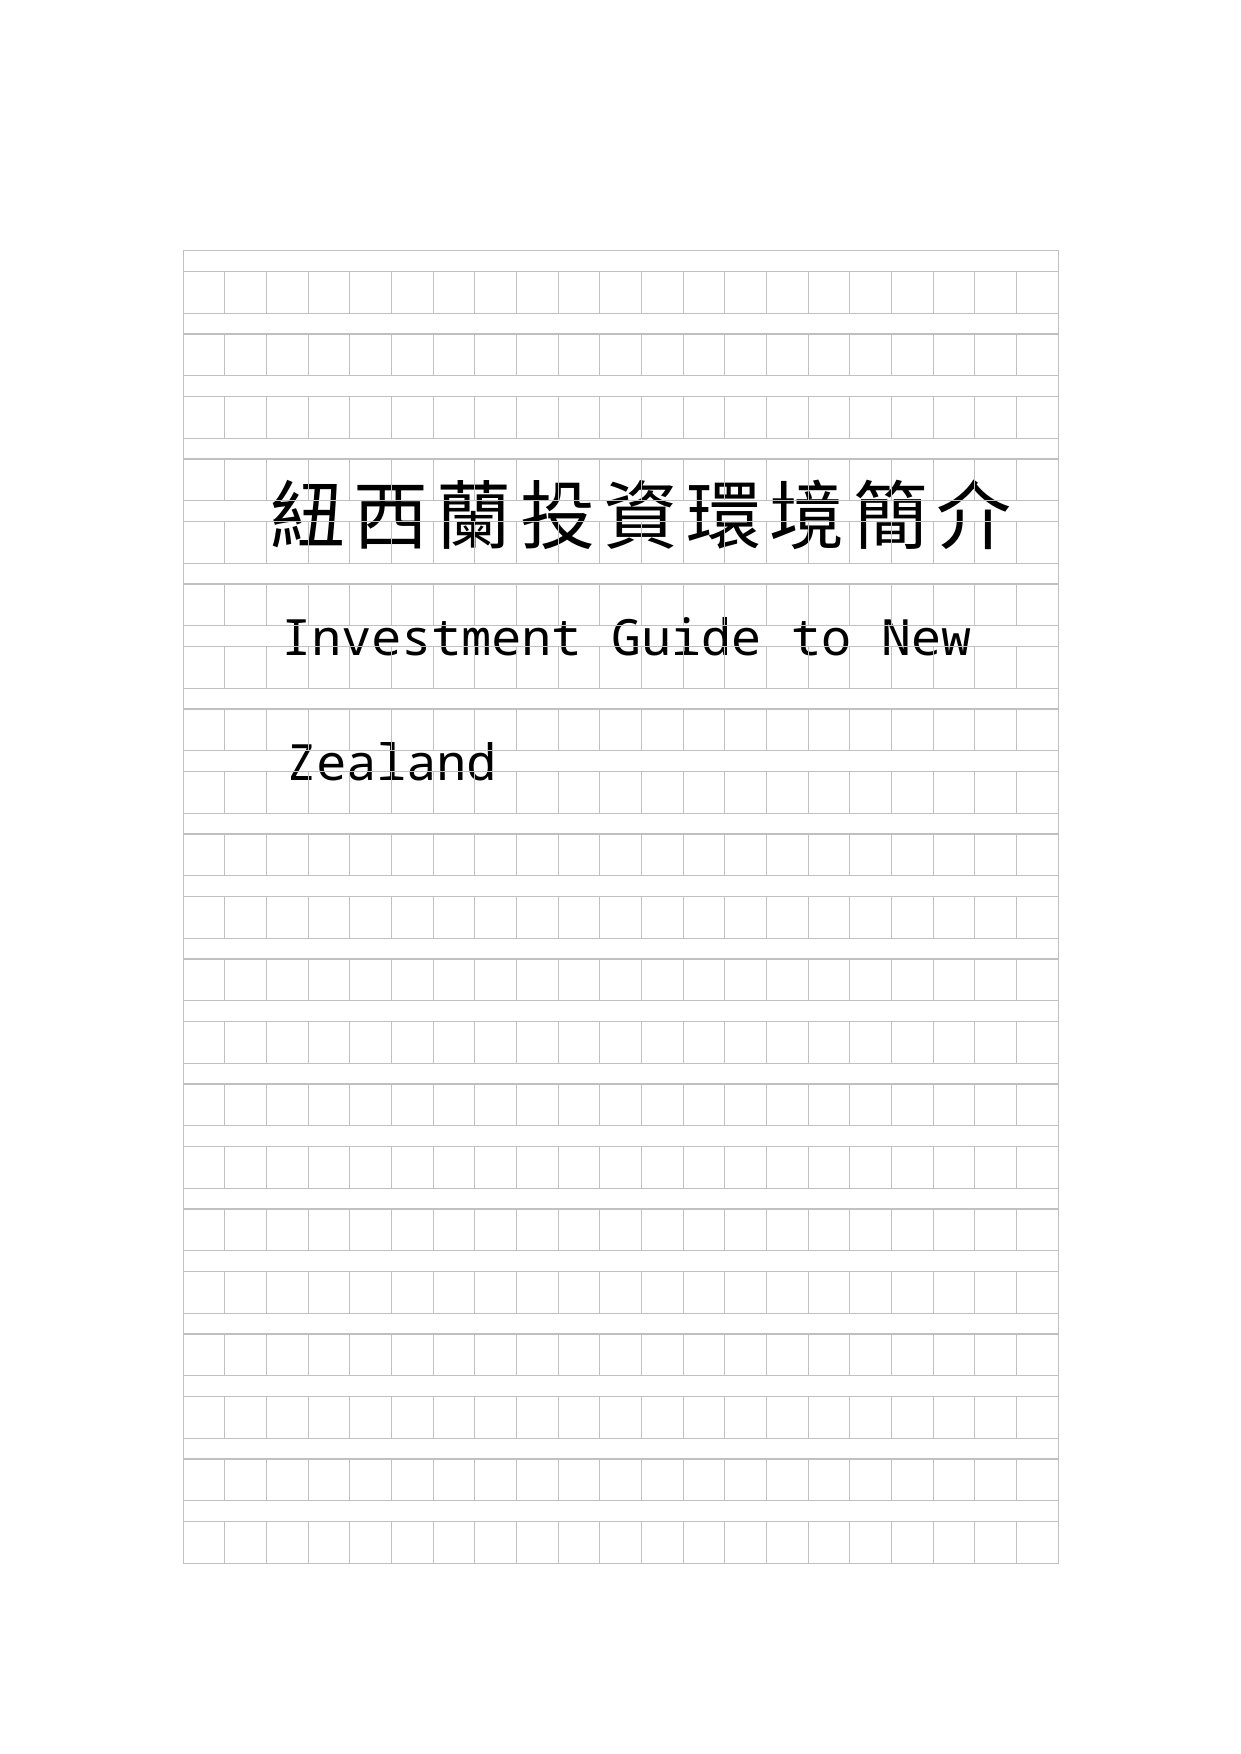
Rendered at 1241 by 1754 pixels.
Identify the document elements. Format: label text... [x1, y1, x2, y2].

table_cell 紐西蘭投資環境簡介 Investment Guide to New Zealand [850, 585, 891, 625]
table_cell 紐西蘭投資環境簡介 Investment Guide to New Zealand [184, 385, 1058, 396]
table_cell 紐西蘭投資環境簡介 Investment Guide to New Zealand [934, 647, 974, 688]
table_header [642, 272, 683, 313]
table_cell 紐西蘭投資環境簡介 Investment Guide to New Zealand [642, 585, 683, 625]
table_header [1017, 335, 1058, 375]
table_cell 紐西蘭投資環境簡介 Investment Guide to New Zealand [892, 772, 933, 813]
table_cell 紐西蘭投資環境簡介 Investment Guide to New Zealand [618, 626, 723, 646]
table_cell 紐西蘭投資環境簡介 Investment Guide to New Zealand [809, 772, 849, 813]
table_cell 紐西蘭投資環境簡介 Investment Guide to New Zealand [908, 626, 1058, 646]
table_cell 紐西蘭投資環境簡介 Investment Guide to New Zealand [892, 710, 933, 750]
table_cell 紐西蘭投資環境簡介 Investment Guide to New Zealand [184, 564, 1058, 583]
table_cell 紐西蘭投資環境簡介 Investment Guide to New Zealand [725, 522, 766, 563]
table_cell 紐西蘭投資環境簡介 Investment Guide to New Zealand [350, 460, 391, 500]
table_cell 紐西蘭投資環境簡介 Investment Guide to New Zealand [184, 460, 224, 500]
table_header [725, 272, 766, 313]
table_cell 紐西蘭投資環境簡介 Investment Guide to New Zealand [566, 626, 615, 646]
table_cell 紐西蘭投資環境簡介 Investment Guide to New Zealand [1017, 522, 1058, 563]
table_cell 紐西蘭投資環境簡介 Investment Guide to New Zealand [350, 522, 391, 563]
table_cell 紐西蘭投資環境簡介 Investment Guide to New Zealand [184, 772, 224, 813]
table_cell 紐西蘭投資環境簡介 Investment Guide to New Zealand [850, 647, 891, 688]
table_cell 紐西蘭投資環境簡介 Investment Guide to New Zealand [850, 772, 891, 813]
table_cell 紐西蘭投資環境簡介 Investment Guide to New Zealand [434, 460, 474, 500]
table_cell 紐西蘭投資環境簡介 Investment Guide to New Zealand [684, 460, 724, 500]
table_cell 紐西蘭投資環境簡介 Investment Guide to New Zealand [309, 772, 349, 813]
table_cell 紐西蘭投資環境簡介 Investment Guide to New Zealand [517, 772, 558, 813]
table_cell 紐西蘭投資環境簡介 Investment Guide to New Zealand [975, 772, 1016, 813]
table_cell 紐西蘭投資環境簡介 Investment Guide to New Zealand [392, 772, 433, 813]
table_cell 紐西蘭投資環境簡介 Investment Guide to New Zealand [434, 397, 474, 438]
table_cell 紐西蘭投資環境簡介 Investment Guide to New Zealand [184, 689, 1058, 708]
table_cell 紐西蘭投資環境簡介 Investment Guide to New Zealand [642, 397, 683, 438]
table_cell 紐西蘭投資環境簡介 Investment Guide to New Zealand [642, 647, 683, 688]
table_cell 紐西蘭投資環境簡介 Investment Guide to New Zealand [299, 751, 390, 771]
table_header [934, 335, 974, 375]
table_cell 紐西蘭投資環境簡介 Investment Guide to New Zealand [225, 522, 266, 563]
table_cell 紐西蘭投資環境簡介 Investment Guide to New Zealand [767, 647, 808, 688]
table_cell 紐西蘭投資環境簡介 Investment Guide to New Zealand [225, 585, 266, 625]
table_cell 紐西蘭投資環境簡介 Investment Guide to New Zealand [392, 460, 433, 500]
table_cell 紐西蘭投資環境簡介 Investment Guide to New Zealand [392, 585, 433, 625]
table_header [684, 335, 724, 375]
table_cell 紐西蘭投資環境簡介 Investment Guide to New Zealand [934, 585, 974, 625]
table_header [892, 272, 933, 313]
table_cell 紐西蘭投資環境簡介 Investment Guide to New Zealand [559, 585, 599, 625]
table_header [767, 272, 808, 313]
table_cell 紐西蘭投資環境簡介 Investment Guide to New Zealand [225, 397, 266, 438]
table_cell 紐西蘭投資環境簡介 Investment Guide to New Zealand [475, 710, 516, 750]
table_cell 紐西蘭投資環境簡介 Investment Guide to New Zealand [809, 460, 849, 500]
table_cell 紐西蘭投資環境簡介 Investment Guide to New Zealand [975, 522, 1016, 563]
table_cell 紐西蘭投資環境簡介 Investment Guide to New Zealand [539, 501, 634, 521]
table_cell 紐西蘭投資環境簡介 Investment Guide to New Zealand [725, 460, 766, 500]
table_cell 紐西蘭投資環境簡介 Investment Guide to New Zealand [767, 772, 808, 813]
table_cell 紐西蘭投資環境簡介 Investment Guide to New Zealand [298, 626, 441, 646]
table_header [600, 272, 641, 313]
table_cell 紐西蘭投資環境簡介 Investment Guide to New Zealand [267, 397, 308, 438]
table_cell 紐西蘭投資環境簡介 Investment Guide to New Zealand [184, 501, 285, 521]
table_cell 紐西蘭投資環境簡介 Investment Guide to New Zealand [892, 460, 933, 500]
table_cell 紐西蘭投資環境簡介 Investment Guide to New Zealand [921, 501, 1058, 521]
table_header [225, 335, 266, 375]
table_cell 紐西蘭投資環境簡介 Investment Guide to New Zealand [559, 772, 599, 813]
table_cell 紐西蘭投資環境簡介 Investment Guide to New Zealand [767, 460, 808, 500]
table_cell 紐西蘭投資環境簡介 Investment Guide to New Zealand [184, 522, 224, 563]
table_cell 紐西蘭投資環境簡介 Investment Guide to New Zealand [809, 522, 849, 563]
table_cell 紐西蘭投資環境簡介 Investment Guide to New Zealand [392, 647, 433, 688]
table_cell 紐西蘭投資環境簡介 Investment Guide to New Zealand [267, 647, 308, 688]
table_cell 紐西蘭投資環境簡介 Investment Guide to New Zealand [559, 647, 599, 688]
table_header [809, 335, 849, 375]
table_cell 紐西蘭投資環境簡介 Investment Guide to New Zealand [267, 460, 308, 500]
table_cell 紐西蘭投資環境簡介 Investment Guide to New Zealand [309, 397, 349, 438]
table_header [350, 335, 391, 375]
table_cell 紐西蘭投資環境簡介 Investment Guide to New Zealand [850, 397, 891, 438]
table_header [517, 335, 558, 375]
table_cell 紐西蘭投資環境簡介 Investment Guide to New Zealand [975, 397, 1016, 438]
table_cell 紐西蘭投資環境簡介 Investment Guide to New Zealand [184, 585, 224, 625]
table_cell 紐西蘭投資環境簡介 Investment Guide to New Zealand [600, 772, 641, 813]
table_cell 紐西蘭投資環境簡介 Investment Guide to New Zealand [600, 522, 641, 563]
table_cell 紐西蘭投資環境簡介 Investment Guide to New Zealand [1017, 647, 1058, 688]
table_cell 紐西蘭投資環境簡介 Investment Guide to New Zealand [392, 522, 433, 563]
table_cell 紐西蘭投資環境簡介 Investment Guide to New Zealand [1017, 710, 1058, 750]
table_cell 紐西蘭投資環境簡介 Investment Guide to New Zealand [767, 585, 808, 625]
table_cell 紐西蘭投資環境簡介 Investment Guide to New Zealand [184, 751, 305, 771]
table_cell 紐西蘭投資環境簡介 Investment Guide to New Zealand [1059, 385, 1074, 813]
table_cell 紐西蘭投資環境簡介 Investment Guide to New Zealand [975, 710, 1016, 750]
table_cell 紐西蘭投資環境簡介 Investment Guide to New Zealand [446, 626, 561, 646]
table_cell 紐西蘭投資環境簡介 Investment Guide to New Zealand [559, 460, 599, 500]
table_cell 紐西蘭投資環境簡介 Investment Guide to New Zealand [350, 397, 391, 438]
table_cell 紐西蘭投資環境簡介 Investment Guide to New Zealand [434, 522, 474, 563]
table_header [934, 272, 974, 313]
table_cell 紐西蘭投資環境簡介 Investment Guide to New Zealand [475, 460, 516, 500]
table_header [1017, 272, 1058, 313]
table_cell 紐西蘭投資環境簡介 Investment Guide to New Zealand [767, 522, 808, 563]
table_cell 紐西蘭投資環境簡介 Investment Guide to New Zealand [350, 772, 391, 813]
table_header [267, 272, 308, 313]
table_header [184, 376, 1058, 385]
table_cell 紐西蘭投資環境簡介 Investment Guide to New Zealand [850, 460, 891, 500]
table_header [600, 335, 641, 375]
table_cell 紐西蘭投資環境簡介 Investment Guide to New Zealand [975, 460, 1016, 500]
table_header [475, 272, 516, 313]
table_cell 紐西蘭投資環境簡介 Investment Guide to New Zealand [392, 710, 433, 750]
table_header [184, 251, 1058, 271]
table_cell 紐西蘭投資環境簡介 Investment Guide to New Zealand [809, 585, 849, 625]
table_cell 紐西蘭投資環境簡介 Investment Guide to New Zealand [475, 772, 516, 813]
table_header [475, 335, 516, 375]
table_header [350, 272, 391, 313]
table_cell 紐西蘭投資環境簡介 Investment Guide to New Zealand [225, 647, 266, 688]
table_cell 紐西蘭投資環境簡介 Investment Guide to New Zealand [809, 397, 849, 438]
table_cell 紐西蘭投資環境簡介 Investment Guide to New Zealand [767, 397, 808, 438]
table_cell 紐西蘭投資環境簡介 Investment Guide to New Zealand [350, 647, 391, 688]
table_cell 紐西蘭投資環境簡介 Investment Guide to New Zealand [934, 772, 974, 813]
table_cell 紐西蘭投資環境簡介 Investment Guide to New Zealand [727, 626, 801, 646]
table_header [767, 335, 808, 375]
table_cell 紐西蘭投資環境簡介 Investment Guide to New Zealand [806, 626, 884, 646]
table_cell 紐西蘭投資環境簡介 Investment Guide to New Zealand [684, 522, 724, 563]
table_cell 紐西蘭投資環境簡介 Investment Guide to New Zealand [632, 501, 697, 521]
table_cell 紐西蘭投資環境簡介 Investment Guide to New Zealand [309, 647, 349, 688]
table_cell 紐西蘭投資環境簡介 Investment Guide to New Zealand [684, 710, 724, 750]
table_header [684, 272, 724, 313]
table_cell 紐西蘭投資環境簡介 Investment Guide to New Zealand [684, 397, 724, 438]
table_cell 紐西蘭投資環境簡介 Investment Guide to New Zealand [434, 710, 474, 750]
table_cell 紐西蘭投資環境簡介 Investment Guide to New Zealand [934, 522, 974, 563]
table_cell 紐西蘭投資環境簡介 Investment Guide to New Zealand [809, 710, 849, 750]
table_header [975, 272, 1016, 313]
table_cell 紐西蘭投資環境簡介 Investment Guide to New Zealand [559, 522, 599, 563]
table_cell 紐西蘭投資環境簡介 Investment Guide to New Zealand [350, 710, 391, 750]
table_cell 紐西蘭投資環境簡介 Investment Guide to New Zealand [267, 585, 308, 625]
table_header [725, 335, 766, 375]
table_cell 紐西蘭投資環境簡介 Investment Guide to New Zealand [684, 585, 724, 625]
table_header [1059, 250, 1074, 385]
table_cell 紐西蘭投資環境簡介 Investment Guide to New Zealand [492, 751, 1058, 771]
table_header [559, 272, 599, 313]
table_cell 紐西蘭投資環境簡介 Investment Guide to New Zealand [892, 647, 933, 688]
table_header [267, 335, 308, 375]
table_cell 紐西蘭投資環境簡介 Investment Guide to New Zealand [517, 460, 558, 500]
table_cell 紐西蘭投資環境簡介 Investment Guide to New Zealand [449, 501, 498, 521]
table_cell 紐西蘭投資環境簡介 Investment Guide to New Zealand [786, 501, 861, 521]
table_cell 紐西蘭投資環境簡介 Investment Guide to New Zealand [1017, 460, 1058, 500]
table_cell 紐西蘭投資環境簡介 Investment Guide to New Zealand [225, 710, 266, 750]
table_cell 紐西蘭投資環境簡介 Investment Guide to New Zealand [975, 585, 1016, 625]
table_header [184, 272, 224, 313]
table_header [850, 335, 891, 375]
table_cell 紐西蘭投資環境簡介 Investment Guide to New Zealand [309, 522, 349, 563]
table_cell 紐西蘭投資環境簡介 Investment Guide to New Zealand [725, 585, 766, 625]
table_header [392, 335, 433, 375]
table_header [184, 314, 1058, 333]
table_cell 紐西蘭投資環境簡介 Investment Guide to New Zealand [475, 647, 516, 688]
table_cell 紐西蘭投資環境簡介 Investment Guide to New Zealand [725, 647, 766, 688]
table_cell 紐西蘭投資環境簡介 Investment Guide to New Zealand [184, 626, 294, 646]
table_cell 紐西蘭投資環境簡介 Investment Guide to New Zealand [892, 397, 933, 438]
table_cell 紐西蘭投資環境簡介 Investment Guide to New Zealand [517, 397, 558, 438]
table_header [392, 272, 433, 313]
table_cell 紐西蘭投資環境簡介 Investment Guide to New Zealand [600, 460, 641, 500]
table_cell 紐西蘭投資環境簡介 Investment Guide to New Zealand [725, 772, 766, 813]
table_cell 紐西蘭投資環境簡介 Investment Guide to New Zealand [1017, 772, 1058, 813]
table_cell 紐西蘭投資環境簡介 Investment Guide to New Zealand [225, 772, 266, 813]
table_cell 紐西蘭投資環境簡介 Investment Guide to New Zealand [892, 585, 933, 625]
table_cell 紐西蘭投資環境簡介 Investment Guide to New Zealand [184, 710, 224, 750]
table_cell 紐西蘭投資環境簡介 Investment Guide to New Zealand [434, 772, 474, 813]
table_cell 紐西蘭投資環境簡介 Investment Guide to New Zealand [517, 647, 558, 688]
table_cell 紐西蘭投資環境簡介 Investment Guide to New Zealand [309, 710, 349, 750]
table_cell 紐西蘭投資環境簡介 Investment Guide to New Zealand [267, 522, 308, 563]
table_cell 紐西蘭投資環境簡介 Investment Guide to New Zealand [642, 710, 683, 750]
table_header [225, 272, 266, 313]
table_header [309, 272, 349, 313]
table_cell 紐西蘭投資環境簡介 Investment Guide to New Zealand [559, 710, 599, 750]
table_cell 紐西蘭投資環境簡介 Investment Guide to New Zealand [517, 522, 558, 563]
table_cell 紐西蘭投資環境簡介 Investment Guide to New Zealand [434, 647, 474, 688]
table_cell 紐西蘭投資環境簡介 Investment Guide to New Zealand [684, 647, 724, 688]
table_cell 紐西蘭投資環境簡介 Investment Guide to New Zealand [309, 460, 349, 500]
table_cell 紐西蘭投資環境簡介 Investment Guide to New Zealand [184, 647, 224, 688]
table_header [434, 272, 474, 313]
table_cell 紐西蘭投資環境簡介 Investment Guide to New Zealand [350, 585, 391, 625]
table_cell 紐西蘭投資環境簡介 Investment Guide to New Zealand [934, 460, 974, 500]
table_cell 紐西蘭投資環境簡介 Investment Guide to New Zealand [394, 751, 488, 771]
table_cell 紐西蘭投資環境簡介 Investment Guide to New Zealand [809, 647, 849, 688]
table_cell 紐西蘭投資環境簡介 Investment Guide to New Zealand [267, 710, 308, 750]
table_cell 紐西蘭投資環境簡介 Investment Guide to New Zealand [642, 772, 683, 813]
table_cell 紐西蘭投資環境簡介 Investment Guide to New Zealand [684, 772, 724, 813]
table_cell 紐西蘭投資環境簡介 Investment Guide to New Zealand [475, 585, 516, 625]
table_cell 紐西蘭投資環境簡介 Investment Guide to New Zealand [559, 397, 599, 438]
table_cell 紐西蘭投資環境簡介 Investment Guide to New Zealand [975, 647, 1016, 688]
table_header [642, 335, 683, 375]
table_cell 紐西蘭投資環境簡介 Investment Guide to New Zealand [600, 710, 641, 750]
table_cell 紐西蘭投資環境簡介 Investment Guide to New Zealand [517, 710, 558, 750]
table_cell 紐西蘭投資環境簡介 Investment Guide to New Zealand [850, 522, 891, 563]
table_cell 紐西蘭投資環境簡介 Investment Guide to New Zealand [225, 460, 266, 500]
table_cell 紐西蘭投資環境簡介 Investment Guide to New Zealand [642, 460, 683, 500]
table_cell 紐西蘭投資環境簡介 Investment Guide to New Zealand [517, 585, 558, 625]
table_cell 紐西蘭投資環境簡介 Investment Guide to New Zealand [475, 397, 516, 438]
table_header [309, 335, 349, 375]
table_cell 紐西蘭投資環境簡介 Investment Guide to New Zealand [309, 585, 349, 625]
table_header [975, 335, 1016, 375]
table_cell 紐西蘭投資環境簡介 Investment Guide to New Zealand [184, 439, 1058, 458]
table_cell 紐西蘭投資環境簡介 Investment Guide to New Zealand [392, 397, 433, 438]
table_cell 紐西蘭投資環境簡介 Investment Guide to New Zealand [642, 522, 683, 563]
table_cell 紐西蘭投資環境簡介 Investment Guide to New Zealand [934, 710, 974, 750]
table_cell 紐西蘭投資環境簡介 Investment Guide to New Zealand [600, 647, 641, 688]
table_header [559, 335, 599, 375]
table_cell 紐西蘭投資環境簡介 Investment Guide to New Zealand [1017, 397, 1058, 438]
table_cell 紐西蘭投資環境簡介 Investment Guide to New Zealand [434, 585, 474, 625]
table_cell 紐西蘭投資環境簡介 Investment Guide to New Zealand [600, 585, 641, 625]
table_cell 紐西蘭投資環境簡介 Investment Guide to New Zealand [475, 522, 516, 563]
table_cell 紐西蘭投資環境簡介 Investment Guide to New Zealand [267, 772, 308, 813]
table_cell 紐西蘭投資環境簡介 Investment Guide to New Zealand [767, 710, 808, 750]
table_cell 紐西蘭投資環境簡介 Investment Guide to New Zealand [725, 397, 766, 438]
table_cell 紐西蘭投資環境簡介 Investment Guide to New Zealand [892, 522, 933, 563]
table_cell 紐西蘭投資環境簡介 Investment Guide to New Zealand [725, 710, 766, 750]
table_header [184, 335, 224, 375]
table_header [434, 335, 474, 375]
table_header [809, 272, 849, 313]
table_cell 紐西蘭投資環境簡介 Investment Guide to New Zealand [850, 710, 891, 750]
table_cell 紐西蘭投資環境簡介 Investment Guide to New Zealand [934, 397, 974, 438]
table_cell 紐西蘭投資環境簡介 Investment Guide to New Zealand [184, 397, 224, 438]
table_header [892, 335, 933, 375]
table_cell 紐西蘭投資環境簡介 Investment Guide to New Zealand [866, 501, 916, 521]
table_cell 紐西蘭投資環境簡介 Investment Guide to New Zealand [702, 501, 781, 521]
table_cell 紐西蘭投資環境簡介 Investment Guide to New Zealand [1017, 585, 1058, 625]
table_header [517, 272, 558, 313]
table_cell 紐西蘭投資環境簡介 Investment Guide to New Zealand [600, 397, 641, 438]
table_header [850, 272, 891, 313]
